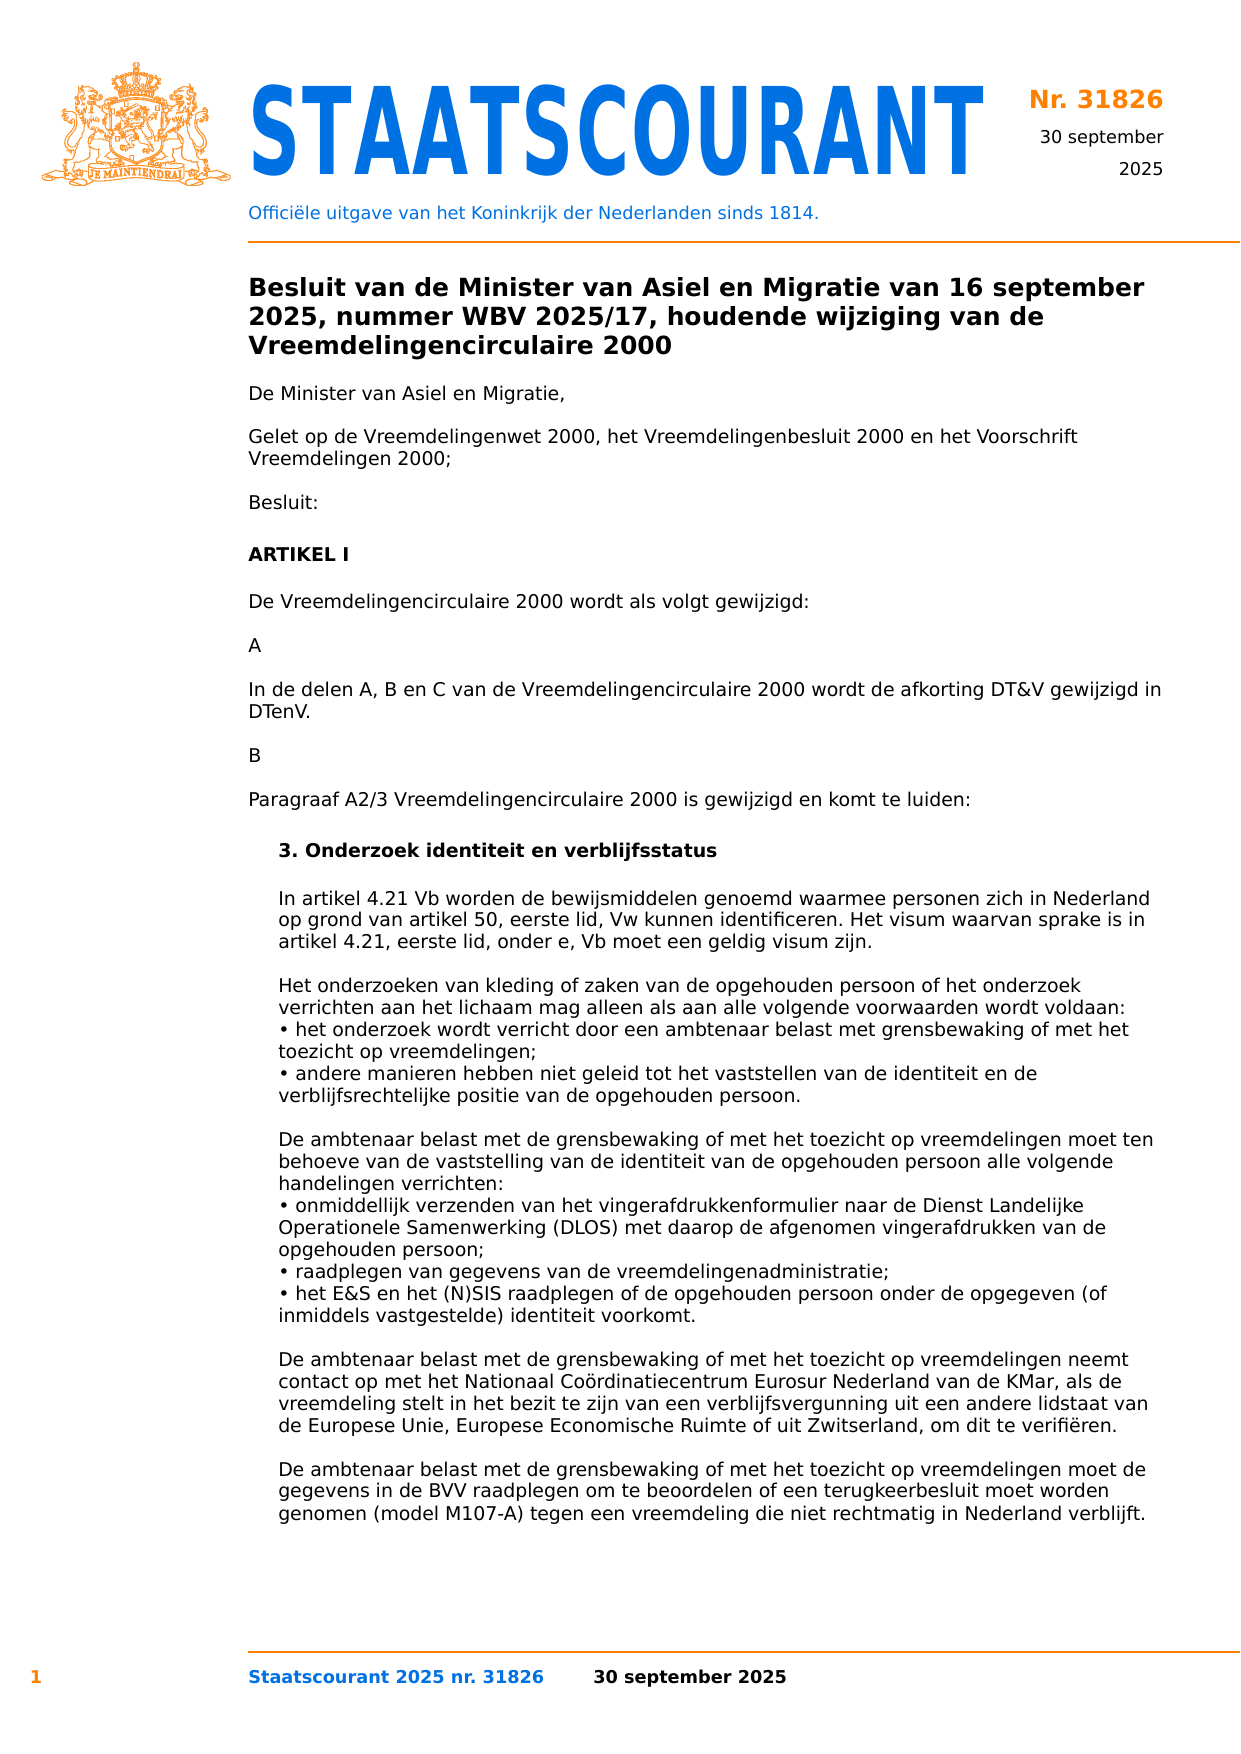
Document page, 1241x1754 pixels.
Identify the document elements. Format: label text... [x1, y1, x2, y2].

text • raadplegen van gegevens van de vreemdelingenadministratie; [278, 1261, 1163, 1283]
text De Vreemdelingencirculaire 2000 wordt als volgt gewijzigd: [248, 591, 1163, 613]
text • het onderzoek wordt verricht door een ambtenaar belast met grensbewaking of met het toezicht op vreemdelingen; [278, 1019, 1163, 1063]
subtitle Besluit van de Minister van Asiel en Migratie van 16 september 2025, nummer WBV 2025/17, houdende wijziging van de Vreemdelingencirculaire 2000 [248, 273, 1163, 361]
subtitle ARTIKEL I [248, 544, 1163, 566]
text De ambtenaar belast met de grensbewaking of met het toezicht op vreemdelingen moet ten behoeve van de vaststelling van de identiteit van de opgehouden persoon alle volgende handelingen verrichten: [278, 1129, 1163, 1195]
text A [248, 635, 1163, 657]
table_cell Officiële uitgave van het Koninkrijk der Nederlanden sinds 1814. [248, 203, 1240, 241]
text Het onderzoeken van kleding of zaken van de opgehouden persoon of het onderzoek verrichten aan het lichaam mag alleen als aan alle volgende voorwaarden wordt voldaan: [278, 975, 1163, 1019]
text Gelet op de Vreemdelingenwet 2000, het Vreemdelingenbesluit 2000 en het Voorschrift Vreemdelingen 2000; [248, 426, 1163, 470]
table_header STAATSCOURANT [248, 62, 998, 203]
table_header [25, 62, 248, 241]
subtitle 3. Onderzoek identiteit en verblijfsstatus [278, 840, 1163, 862]
text In de delen A, B en C van de Vreemdelingencirculaire 2000 wordt de afkorting DT&V gewijzigd in DTenV. [248, 679, 1163, 723]
text • het E&S en het (N)SIS raadplegen of de opgehouden persoon onder de opgegeven (of inmiddels vastgestelde) identiteit voorkomt. [278, 1283, 1163, 1327]
text De ambtenaar belast met de grensbewaking of met het toezicht op vreemdelingen moet de gegevens in de BVV raadplegen om te beoordelen of een terugkeerbesluit moet worden genomen (model M107-A) tegen een vreemdeling die niet rechtmatig in Nederland verblijft. [278, 1458, 1163, 1524]
picture [41, 62, 231, 186]
text In artikel 4.21 Vb worden de bewijsmiddelen genoemd waarmee personen zich in Nederland op grond van artikel 50, eerste lid, Vw kunnen identificeren. Het visum waarvan sprake is in artikel 4.21, eerste lid, onder e, Vb moet een geldig visum zijn. [278, 887, 1163, 953]
table_cell 2025 [998, 153, 1240, 203]
text De Minister van Asiel en Migratie, [248, 382, 1163, 404]
text Besluit: [248, 492, 1163, 514]
text De ambtenaar belast met de grensbewaking of met het toezicht op vreemdelingen neemt contact op met het Nationaal Coördinatiecentrum Eurosur Nederland van de KMar, als de vreemdeling stelt in het bezit te zijn van een verblijfsvergunning uit een andere lidstaat van de Europese Unie, Europese Economische Ruimte of uit Zwitserland, om dit te verifiëren. [278, 1349, 1163, 1437]
text • andere manieren hebben niet geleid tot het vaststellen van de identiteit en de verblijfsrechtelijke positie van de opgehouden persoon. [278, 1063, 1163, 1107]
text • onmiddellijk verzenden van het vingerafdrukkenformulier naar de Dienst Landelijke Operationele Samenwerking (DLOS) met daarop de afgenomen vingerafdrukken van de opgehouden persoon; [278, 1195, 1163, 1261]
table_cell 30 september [998, 121, 1240, 153]
text B [248, 744, 1163, 767]
text Paragraaf A2/3 Vreemdelingencirculaire 2000 is gewijzigd en komt te luiden: [248, 788, 1163, 810]
table_header Nr. 31826 [998, 62, 1240, 121]
